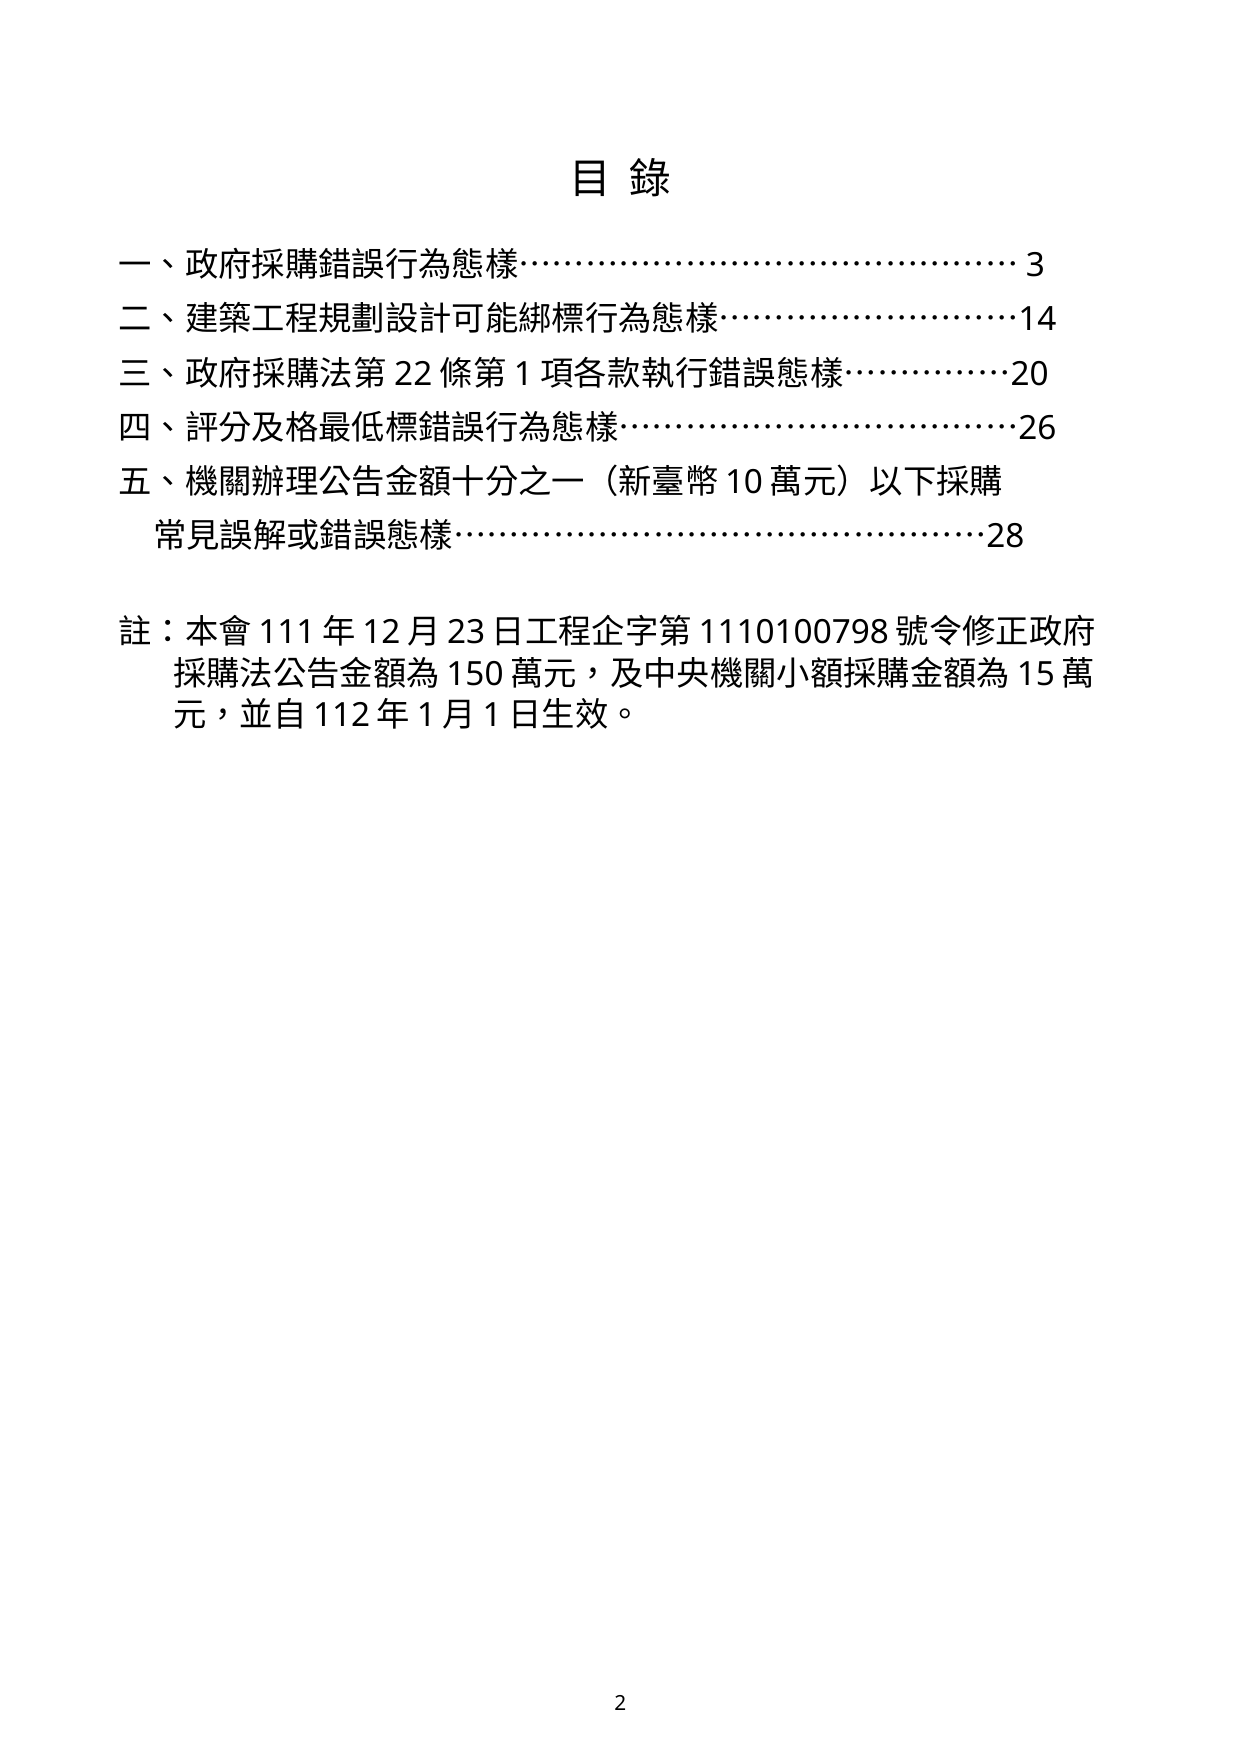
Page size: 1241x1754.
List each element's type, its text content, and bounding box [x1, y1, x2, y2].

text 目 錄 [118, 160, 1122, 202]
text 常見誤解或錯誤態樣…………………………………………28 [118, 514, 1122, 597]
text 一、政府採購錯誤行為態樣……………………………………… 3 [118, 243, 1122, 285]
text 二、建築工程規劃設計可能綁標行為態樣………………………14 [118, 297, 1122, 339]
text 四、評分及格最低標錯誤行為態樣………………………………26 [118, 406, 1122, 447]
text 五、機關辦理公告金額十分之一（新臺幣10萬元）以下採購 [118, 460, 1122, 502]
text 三、政府採購法第22條第1項各款執行錯誤態樣……………20 [118, 352, 1122, 393]
text 註：本會111年12月23日工程企字第1110100798號令修正政府採購法公告金額為150萬元，及中央機關小額採購金額為15萬元，並自112年1月1日生效。 [118, 610, 1122, 735]
